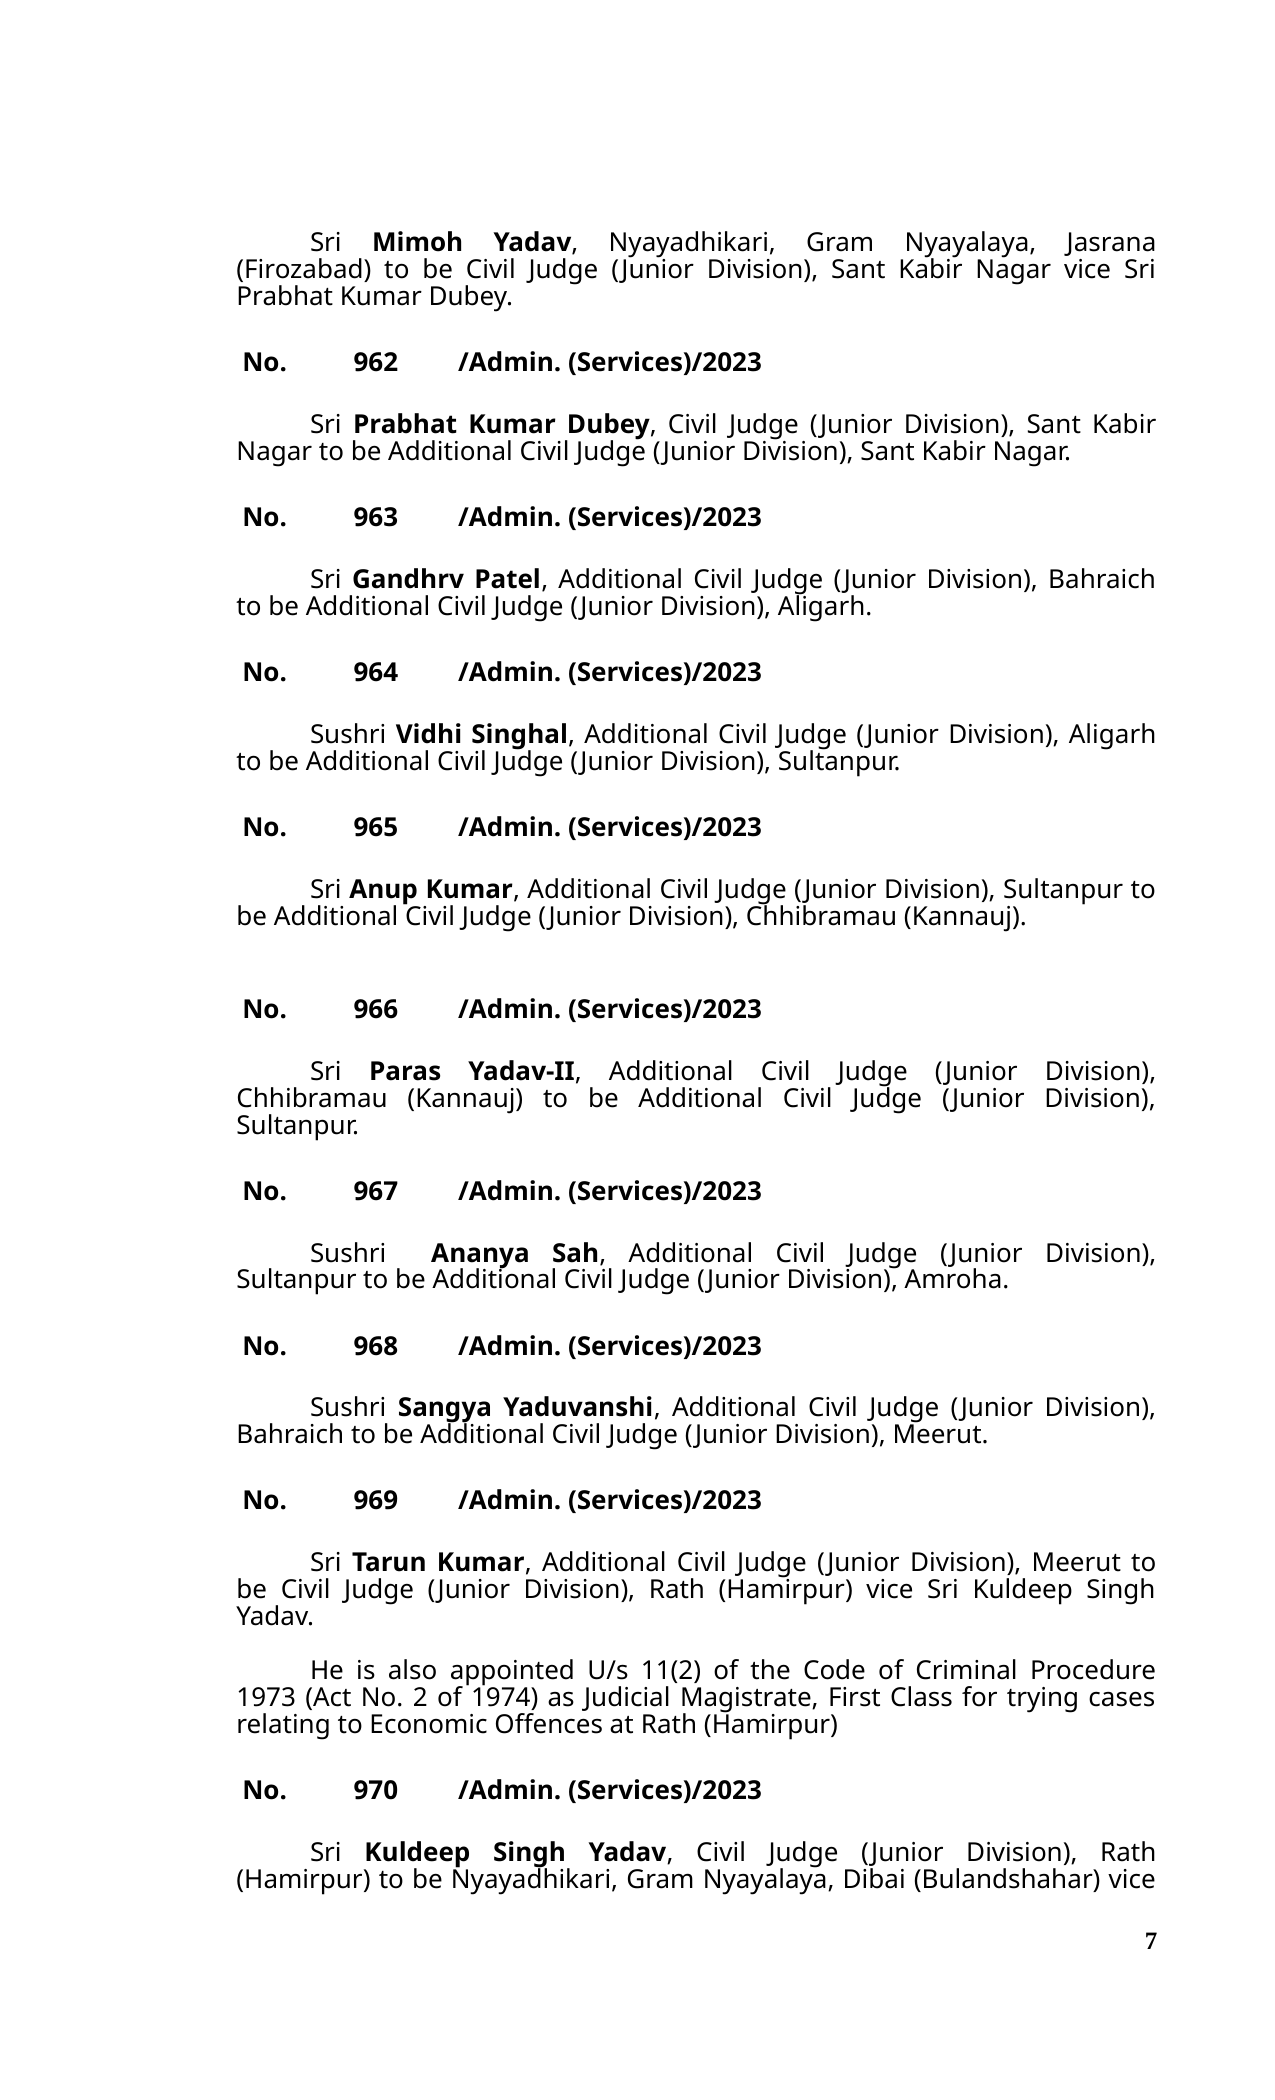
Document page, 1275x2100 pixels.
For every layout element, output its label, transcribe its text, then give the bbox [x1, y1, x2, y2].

table_header [310, 1166, 452, 1213]
table_header No. [236, 338, 310, 385]
table_header No. [236, 1166, 310, 1213]
text Sri Kuldeep Singh Yadav, Civil Judge (Junior Division), Rath (Hamirpur) to be Nyayadhikari, Gram Nyayalaya, Dibai (Bulandshahar) vice [236, 1840, 1157, 1894]
table_header No. [236, 985, 310, 1032]
text Sri Prabhat Kumar Dubey, Civil Judge (Junior Division), Sant Kabir Nagar to be Additional Civil Judge (Junior Division), Sant Kabir Nagar. [236, 412, 1157, 466]
table_header /Admin. (Services)/2023 [452, 493, 837, 540]
table_header [310, 1766, 452, 1813]
table_header No. [236, 1321, 310, 1368]
text Sri Gandhrv Patel, Additional Civil Judge (Junior Division), Bahraich to be Additional Civil Judge (Junior Division), Aligarh. [236, 567, 1157, 621]
table_header No. [236, 1766, 310, 1813]
table_header [310, 803, 452, 850]
text Sushri Sangya Yaduvanshi, Additional Civil Judge (Junior Division), Bahraich to be Additional Civil Judge (Junior Division), Meerut. [236, 1395, 1157, 1449]
text Sri Paras Yadav-II, Additional Civil Judge (Junior Division), Chhibramau (Kannauj) to be Additional Civil Judge (Junior Division), Sultanpur. [236, 1058, 1157, 1139]
text Sushri Vidhi Singhal, Additional Civil Judge (Junior Division), Aligarh to be Additional Civil Judge (Junior Division), Sultanpur. [236, 722, 1157, 776]
table_header /Admin. (Services)/2023 [452, 1321, 837, 1368]
table_header /Admin. (Services)/2023 [452, 1766, 837, 1813]
table_header [310, 1321, 452, 1368]
table_header [310, 338, 452, 385]
table_header /Admin. (Services)/2023 [452, 985, 837, 1032]
table_header [310, 493, 452, 540]
table_header [310, 1476, 452, 1523]
table_header No. [236, 648, 310, 695]
table_header /Admin. (Services)/2023 [452, 1476, 837, 1523]
text Sri Anup Kumar, Additional Civil Judge (Junior Division), Sultanpur to be Additional Civil Judge (Junior Division), Chhibramau (Kannauj). [236, 877, 1157, 931]
table_header /Admin. (Services)/2023 [452, 803, 837, 850]
table_header No. [236, 803, 310, 850]
table_header No. [236, 493, 310, 540]
text Sri Tarun Kumar, Additional Civil Judge (Junior Division), Meerut to be Civil Judge (Junior Division), Rath (Hamirpur) vice Sri Kuldeep Singh Yadav. [236, 1550, 1157, 1631]
text He is also appointed U/s 11(2) of the Code of Criminal Procedure 1973 (Act No. 2 of 1974) as Judicial Magistrate, First Class for trying cases relating to Economic Offences at Rath (Hamirpur) [236, 1658, 1157, 1739]
table_header [310, 985, 452, 1032]
table_header /Admin. (Services)/2023 [452, 648, 837, 695]
text Sri Mimoh Yadav, Nyayadhikari, Gram Nyayalaya, Jasrana (Firozabad) to be Civil Judge (Junior Division), Sant Kabir Nagar vice Sri Prabhat Kumar Dubey. [236, 230, 1157, 311]
table_header /Admin. (Services)/2023 [452, 1166, 837, 1213]
table_header No. [236, 1476, 310, 1523]
table_header /Admin. (Services)/2023 [452, 338, 837, 385]
text Sushri Ananya Sah, Additional Civil Judge (Junior Division), Sultanpur to be Additional Civil Judge (Junior Division), Amroha. [236, 1240, 1157, 1294]
table_header [310, 648, 452, 695]
